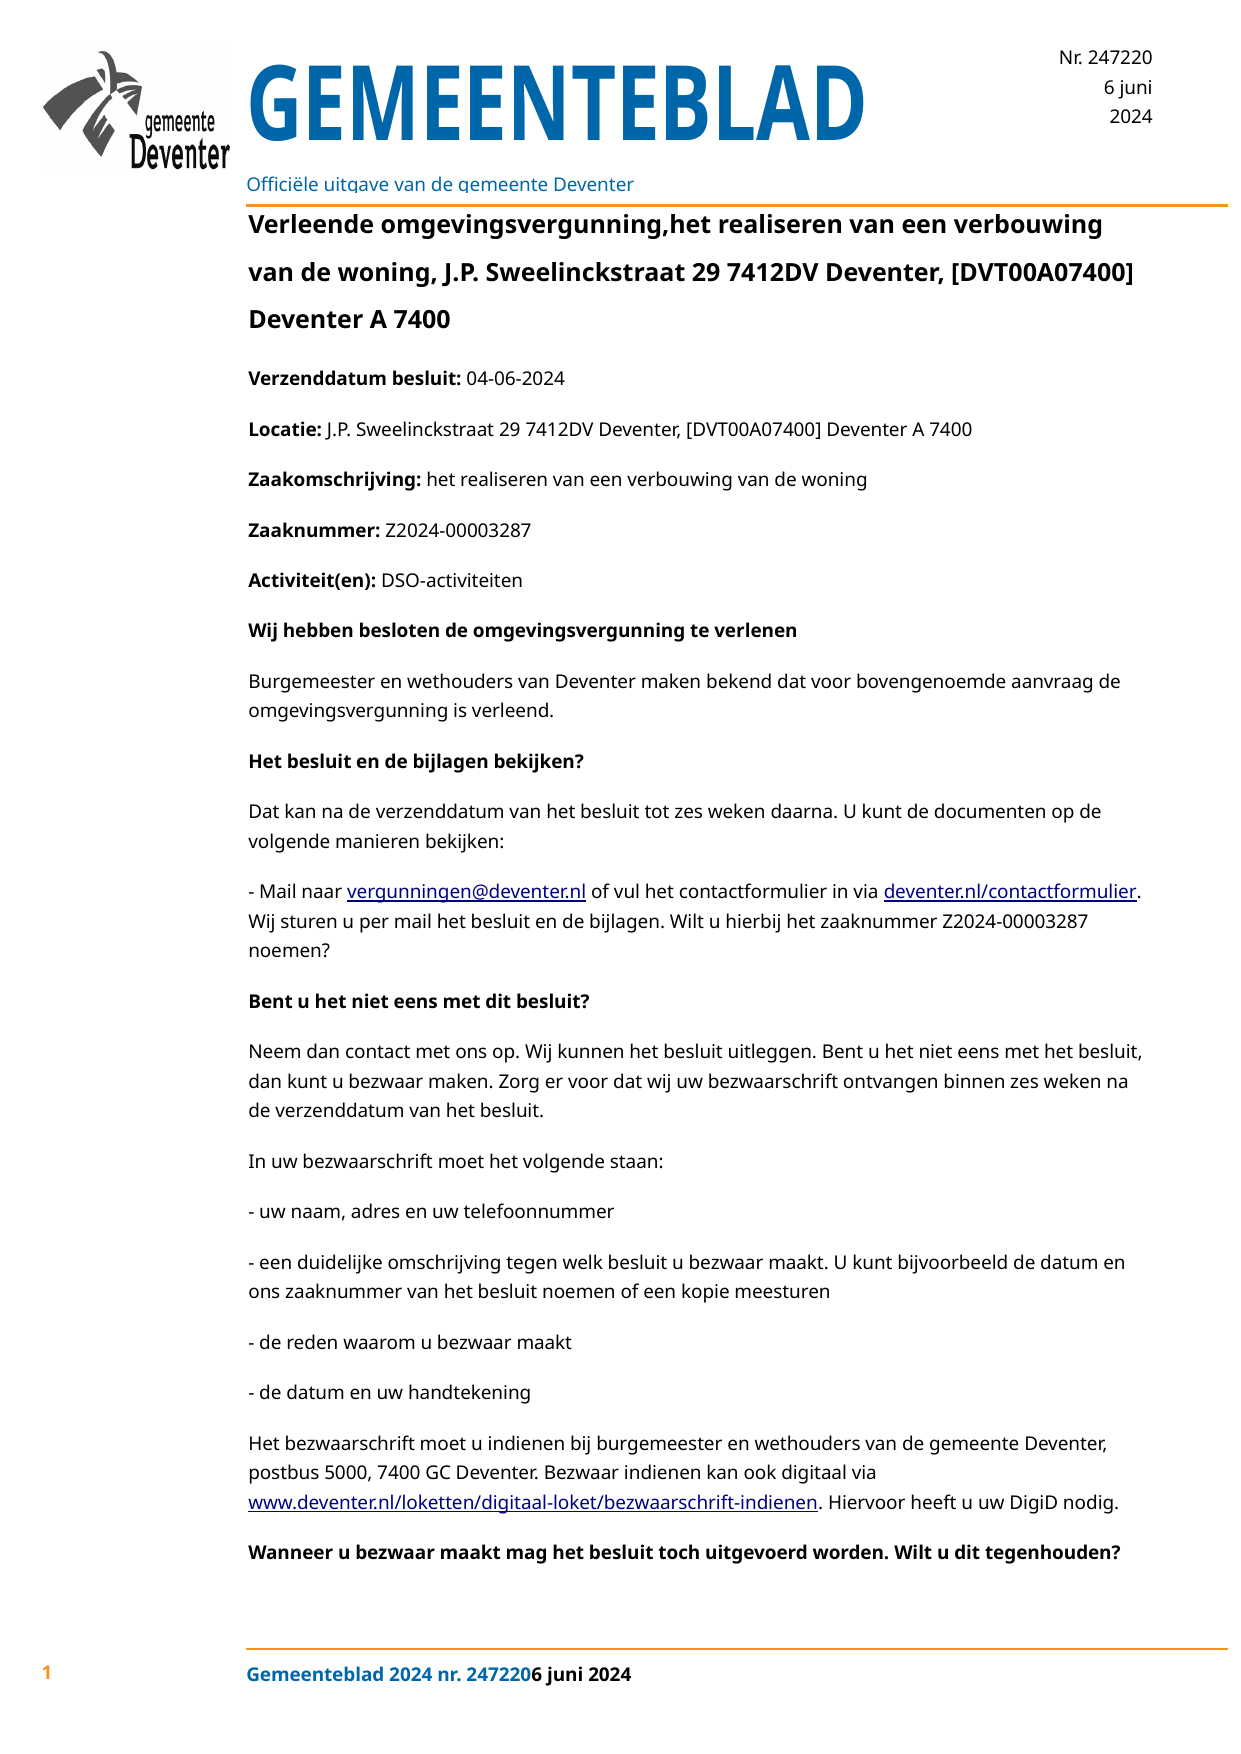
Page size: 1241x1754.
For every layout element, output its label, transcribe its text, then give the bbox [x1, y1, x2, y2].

text - Mail naar vergunningen@deventer.nl of vul het contactformulier in via deventer.nl/contactformulier. Wij sturen u per mail het besluit en de bijlagen. Wilt u hierbij het zaaknummer Z2024-00003287 noemen? [248, 878, 1152, 963]
text Bent u het niet eens met dit besluit? [248, 988, 1152, 1014]
text Verzenddatum besluit: 04-06-2024 [248, 366, 1152, 391]
text - de datum en uw handtekening [248, 1379, 1152, 1405]
text Neem dan contact met ons op. Wij kunnen het besluit uitleggen. Bent u het niet eens met het besluit, dan kunt u bezwaar maken. Zorg er voor dat wij uw bezwaarschrift ontvangen binnen zes weken na de verzenddatum van het besluit. [248, 1038, 1152, 1123]
text Zaakomschrijving: het realiseren van een verbouwing van de woning [248, 466, 1152, 492]
text Burgemeester en wethouders van Deventer maken bekend dat voor bovengenoemde aanvraag de omgevingsvergunning is verleend. [248, 668, 1152, 723]
text Wij hebben besloten de omgevingsvergunning te verlenen [248, 618, 1152, 643]
text - uw naam, adres en uw telefoonnummer [248, 1198, 1152, 1224]
text Wanneer u bezwaar maakt mag het besluit toch uitgevoerd worden. Wilt u dit tegenhouden? [248, 1539, 1152, 1565]
text - de reden waarom u bezwaar maakt [248, 1329, 1152, 1354]
text Locatie: J.P. Sweelinckstraat 29 7412DV Deventer, [DVT00A07400] Deventer A 7400 [248, 416, 1152, 442]
picture [41, 47, 231, 172]
text Het bezwaarschrift moet u indienen bij burgemeester en wethouders van de gemeente Deventer, postbus 5000, 7400 GC Deventer. Bezwaar indienen kan ook digitaal via www.deventer.nl/loketten/digitaal-loket/bezwaarschrift-indienen. Hiervoor heeft u uw DigiD nodig. [248, 1430, 1152, 1514]
text Zaaknummer: Z2024-00003287 [248, 517, 1152, 542]
text In uw bezwaarschrift moet het volgende staan: [248, 1148, 1152, 1174]
text - een duidelijke omschrijving tegen welk besluit u bezwaar maakt. U kunt bijvoorbeeld de datum en ons zaaknummer van het besluit noemen of een kopie meesturen [248, 1249, 1152, 1304]
text Activiteit(en): DSO-activiteiten [248, 567, 1152, 593]
text Verleende omgevingsvergunning,het realiseren van een verbouwing van de woning, J.P. Sweelinckstraat 29 7412DV Deventer, [DVT00A07400] Deventer A 7400 [248, 207, 1152, 336]
text Het besluit en de bijlagen bekijken? [248, 748, 1152, 774]
text Dat kan na de verzenddatum van het besluit tot zes weken daarna. U kunt de documenten op de volgende manieren bekijken: [248, 798, 1152, 854]
